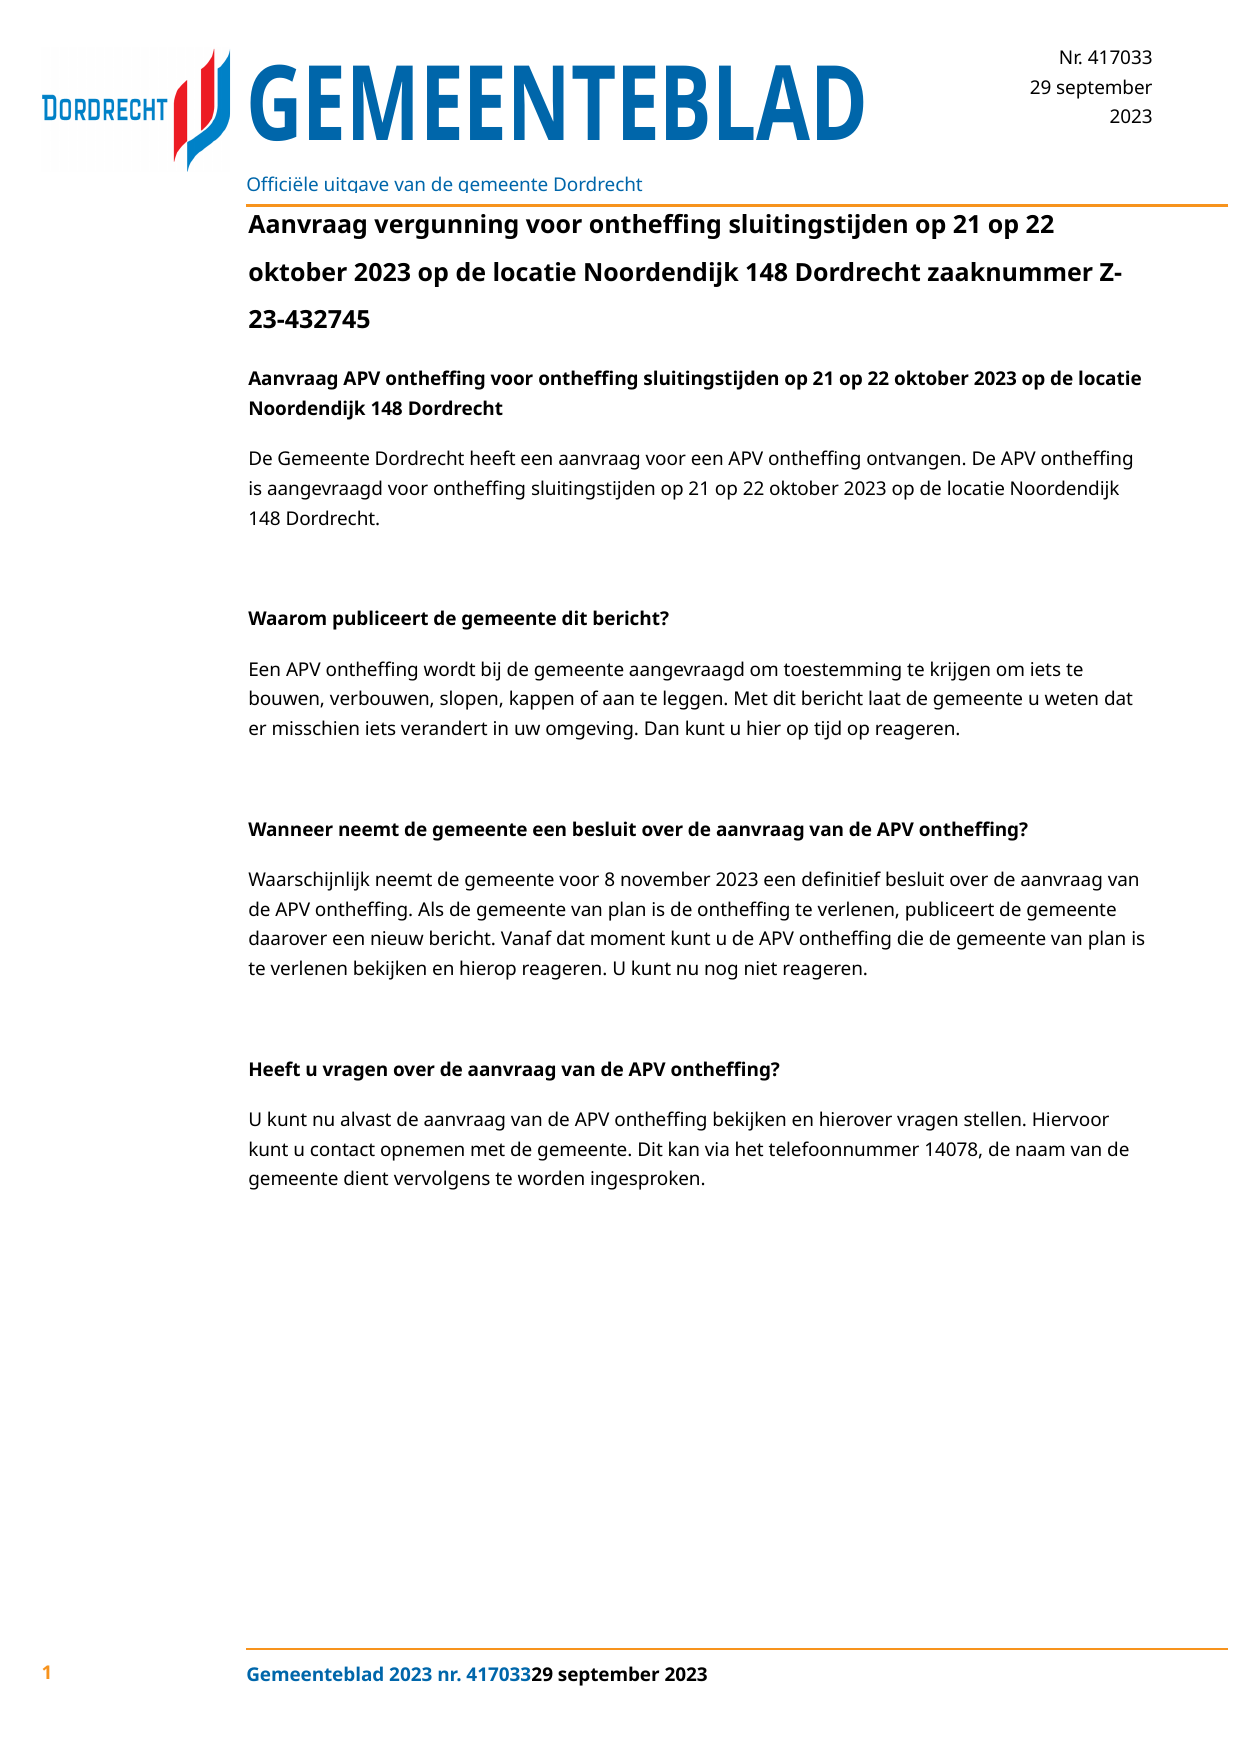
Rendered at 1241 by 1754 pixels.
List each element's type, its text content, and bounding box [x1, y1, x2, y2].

text Waarom publiceert de gemeente dit bericht? [248, 606, 1152, 631]
text Waarschijnlijk neemt de gemeente voor 8 november 2023 een definitief besluit over de aanvraag van de APV ontheffing. Als de gemeente van plan is de ontheffing te verlenen, publiceert de gemeente daarover een nieuw bericht. Vanaf dat moment kunt u de APV ontheffing die de gemeente van plan is te verlenen bekijken en hierop reageren. U kunt nu nog niet reageren. [248, 866, 1152, 981]
text U kunt nu alvast de aanvraag van de APV ontheffing bekijken en hierover vragen stellen. Hiervoor kunt u contact opnemen met de gemeente. Dit kan via het telefoonnummer 14078, de naam van de gemeente dient vervolgens te worden ingesproken. [248, 1106, 1152, 1191]
text Een APV ontheffing wordt bij de gemeente aangevraagd om toestemming te krijgen om iets te bouwen, verbouwen, slopen, kappen of aan te leggen. Met dit bericht laat de gemeente u weten dat er misschien iets verandert in uw omgeving. Dan kunt u hier op tijd op reageren. [248, 656, 1152, 741]
text Wanneer neemt de gemeente een besluit over de aanvraag van de APV ontheffing? [248, 816, 1152, 842]
picture [41, 47, 231, 172]
text De Gemeente Dordrecht heeft een aanvraag voor een APV ontheffing ontvangen. De APV ontheffing is aangevraagd voor ontheffing sluitingstijden op 21 op 22 oktober 2023 op de locatie Noordendijk 148 Dordrecht. [248, 446, 1152, 530]
text Aanvraag APV ontheffing voor ontheffing sluitingstijden op 21 op 22 oktober 2023 op de locatie Noordendijk 148 Dordrecht [248, 366, 1152, 421]
text Aanvraag vergunning voor ontheffing sluitingstijden op 21 op 22 oktober 2023 op de locatie Noordendijk 148 Dordrecht zaaknummer Z-23-432745 [248, 207, 1152, 336]
text Heeft u vragen over de aanvraag van de APV ontheffing? [248, 1056, 1152, 1082]
